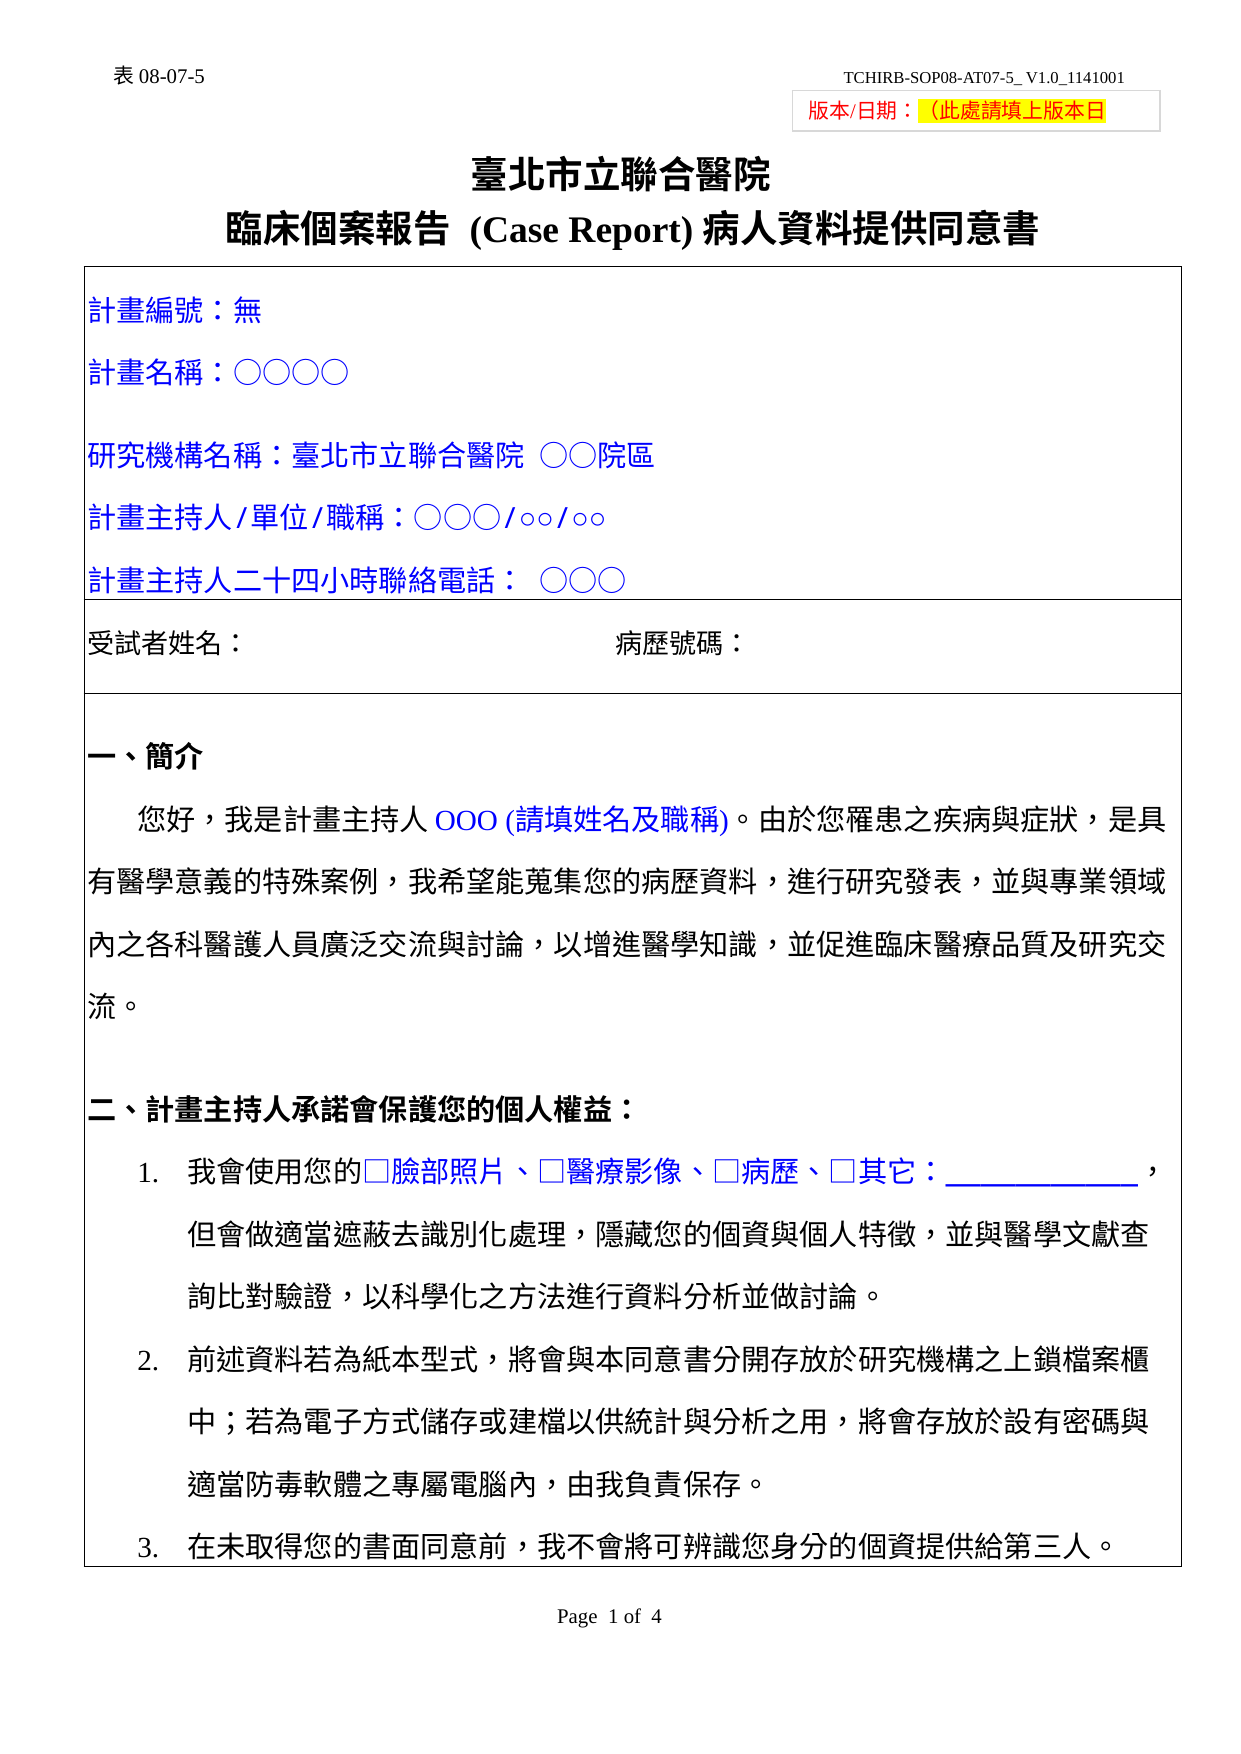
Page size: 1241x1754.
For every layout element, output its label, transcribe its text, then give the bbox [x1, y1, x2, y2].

text 臺北市立聯合醫院 [163, 145, 1078, 199]
table_cell 一、簡介 您好，我是計畫主持人OOO (請填姓名及職稱)。由於您罹患之疾病與症狀，是具有醫學意義的特殊案例，我希望能蒐集您的病歷資料，進行研究發表，並與專業領域內之各科醫護人員廣泛交流與討論，以增進醫學知識，並促進臨床醫療品質及研究交流。 二、計畫主持人承諾會保護您的個人權益： 我會使用您的□臉部照片、□醫療影像、□病歷、□其它：___________，但會做適當遮蔽去識別化處理，隱藏您的個資與個人特徵，並與醫學文獻查詢比對驗證，以科學化之方法進行資料分析並做討論。 前述資料若為紙本型式，將會與本同意書分開存放於研究機構之上鎖檔案櫃中；若為電子方式儲存或建檔以供統計與分析之用，將會存放於設有密碼與適當防毒軟體之專屬電腦內，由我負責保存。 在未取得您的書面同意前，我不會將可辨識您身分的個資提供給第三人。 我將維護您應有之權益與隱私，本研究結束後將保存您的資料與資訊至 年 月 日為止，屆期將由計畫主持人負責銷毀。 我在撰寫過程中所得資料，僅供發表於期刊/學會等，預期不會衍生專利權或其他商業利益，且您的身分與個人隱私資料不會被洩漏。 目前無法預測因資料外洩而造成對您的社會權益之影響，例如：就學、就業、就醫及保險等。但計畫主持人應確保及避免您的資料外洩。 除非因病情後續治療需要對您的情況進行追蹤，否則我或研究相關人員不會主動與您聯繫或接觸，如果您有任何疑問，請直接與我聯繫確認。我的手機號碼是：______________。 您不一定要同意讓我使用您的資料，您不同意也不會影響您應有的醫療照護。 您可以隨時撤回您的同意，但請您理解，一旦資料經學術期刊/學會等接受並刊登發表，將無法撤回。 如使用您的資料進行發表，我的研究計畫會先經過臺北市立聯合醫院人體研究倫理審查委員會審查核准，以維護您的權益。 本研究依計畫執行，若因參與本研究而發生不良事件或損害，將由臺北市立聯合醫院及計畫主持人提供合理救濟措施。本研究不提供其他形式之補償。 如果您對研究內容產生疑問，對身為患者之權利有意見或懷疑因參與研究而受害時，可與臺北市立聯合醫院人體研究倫理審查委員會聯絡請求諮詢，其電話號碼為：(02)2709-3600分機3802或3846。 本同意書一式2份，我已將同意書副本交給您，並已完整說明本研究之性質與目的。 [85, 694, 1181, 1566]
table_cell 受試者姓名： 病歷號碼： [85, 600, 1181, 693]
table_header 計畫編號：無 計畫名稱：○○○○ 研究機構名稱：臺北市立聯合醫院 ○○院區 計畫主持人/單位/職稱：○○○/○○/○○ 計畫主持人二十四小時聯絡電話： ○○○ [85, 267, 1181, 599]
text 臨床個案報告 (Case Report) 病人資料提供同意書 [187, 199, 1078, 253]
